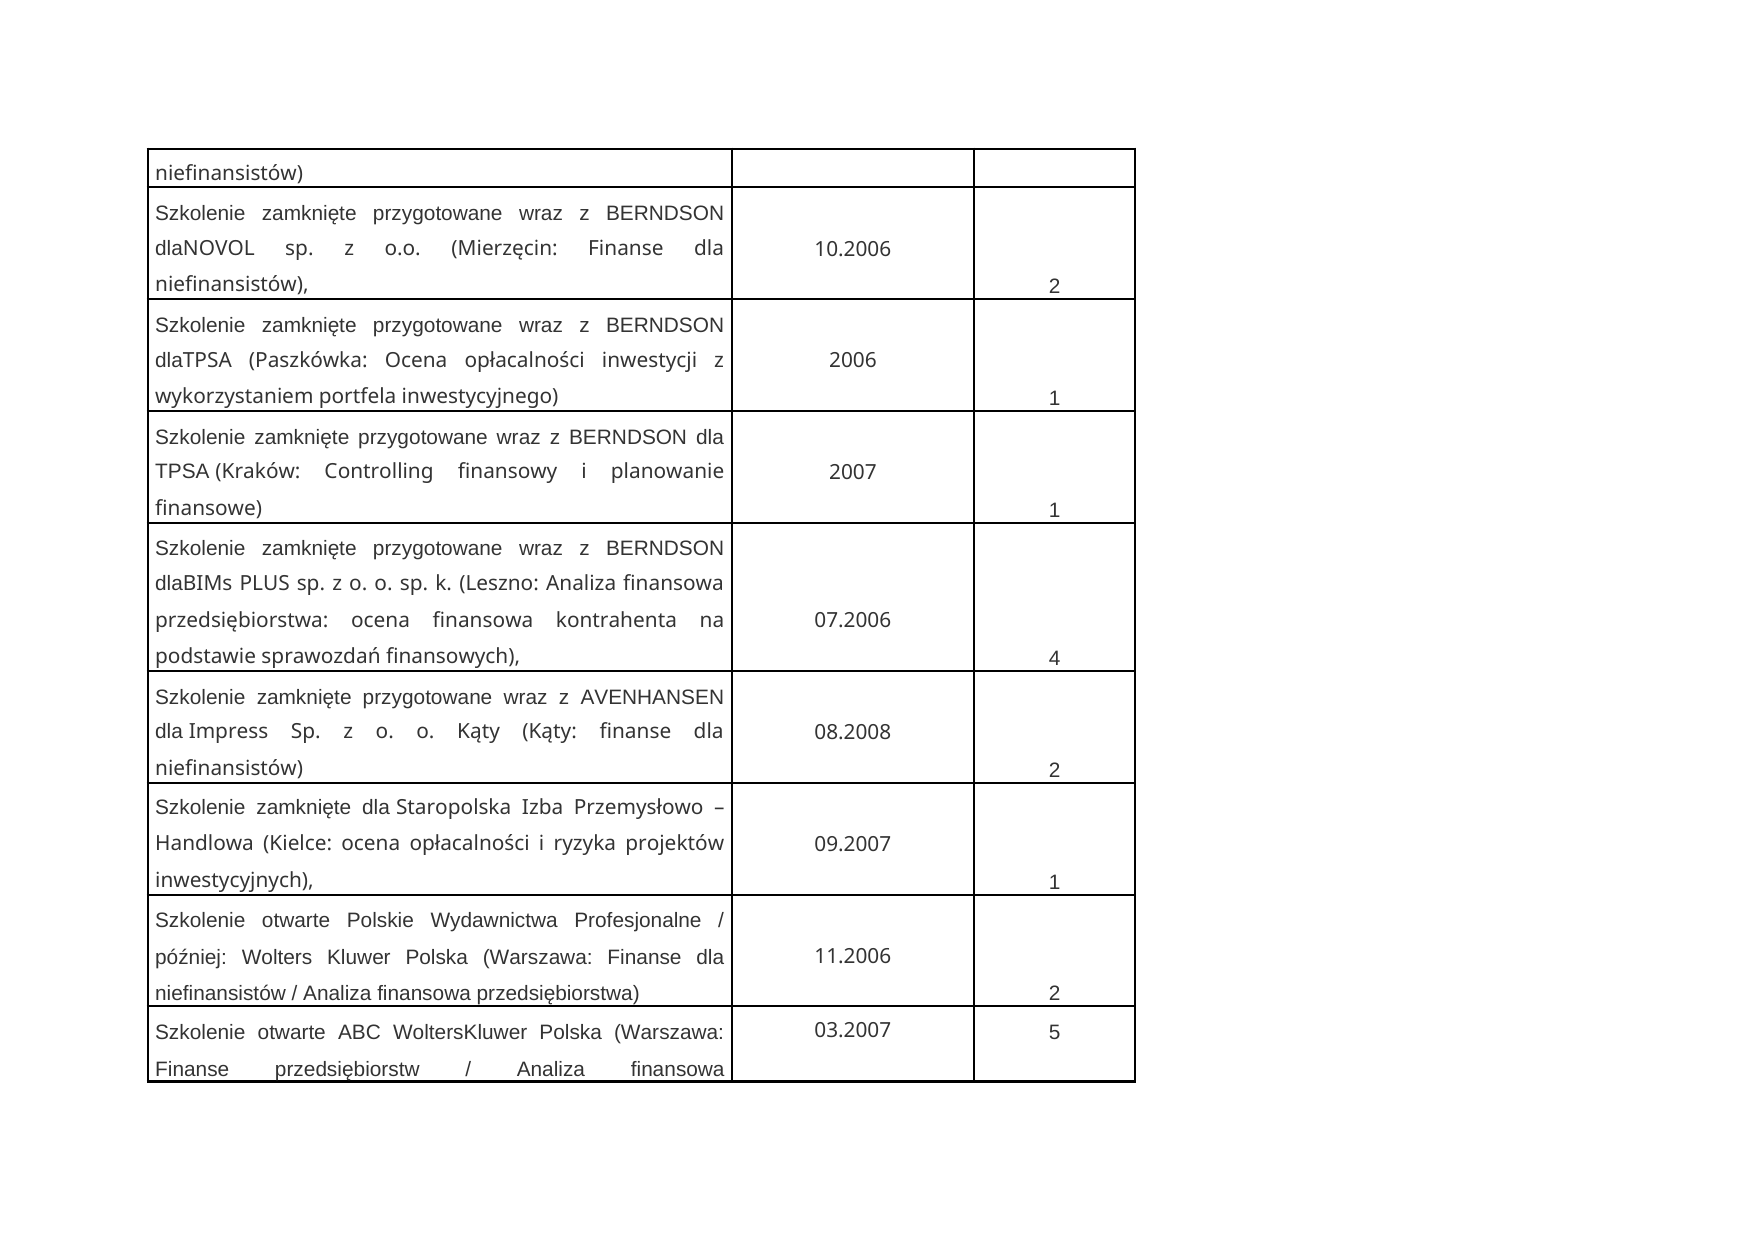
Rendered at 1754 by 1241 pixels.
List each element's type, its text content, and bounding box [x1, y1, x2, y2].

table_cell Szkolenie otwarte ABC WoltersKluwer Polska (Warszawa: Finanse przedsiębiorstw / Analiza finansowa [149, 1007, 731, 1080]
table_cell 2006 [733, 300, 973, 410]
table_cell Szkolenie zamknięte przygotowane wraz z AVENHANSEN dla Impress Sp. z o. o. Kąty (Kąty: finanse dla niefinansistów) [149, 672, 731, 782]
table_cell Szkolenie otwarte Polskie Wydawnictwa Profesjonalne / później: Wolters Kluwer Polska (Warszawa: Finanse dla niefinansistów / Analiza finansowa przedsiębiorstwa) [149, 896, 731, 1005]
table_cell Szkolenie zamknięte przygotowane wraz z BERNDSON dla TPSA (Kraków: Controlling finansowy i planowanie finansowe) [149, 412, 731, 522]
table_cell 1 [975, 412, 1134, 522]
table_cell 2007 [733, 412, 973, 522]
table_cell [975, 150, 1134, 186]
table_cell 08.2008 [733, 672, 973, 782]
table_cell 1 [975, 784, 1134, 893]
table_cell 2 [975, 896, 1134, 1005]
table_cell 03.2007 [733, 1007, 973, 1080]
table_cell 4 [975, 524, 1134, 670]
table_cell Szkolenie zamknięte dla Staropolska Izba Przemysłowo – Handlowa (Kielce: ocena opłacalności i ryzyka projektów inwestycyjnych), [149, 784, 731, 893]
table_cell Szkolenie zamknięte przygotowane wraz z BERNDSON dlaTPSA (Paszkówka: Ocena opłacalności inwestycji z wykorzystaniem portfela inwestycyjnego) [149, 300, 731, 410]
table_cell 2 [975, 672, 1134, 782]
table_cell niefinansistów) [149, 150, 731, 186]
table_cell 1 [975, 300, 1134, 410]
table_cell 07.2006 [733, 524, 973, 670]
table_cell 5 [975, 1007, 1134, 1080]
table_cell [733, 150, 973, 186]
table_cell 09.2007 [733, 784, 973, 893]
table_cell 11.2006 [733, 896, 973, 1005]
table_cell 2 [975, 188, 1134, 298]
table_cell Szkolenie zamknięte przygotowane wraz z BERNDSON dlaBIMs PLUS sp. z o. o. sp. k. (Leszno: Analiza finansowa przedsiębiorstwa: ocena finansowa kontrahenta na podstawie sprawozdań finansowych), [149, 524, 731, 670]
table_cell Szkolenie zamknięte przygotowane wraz z BERNDSON dlaNOVOL sp. z o.o. (Mierzęcin: Finanse dla niefinansistów), [149, 188, 731, 298]
table_cell 10.2006 [733, 188, 973, 298]
